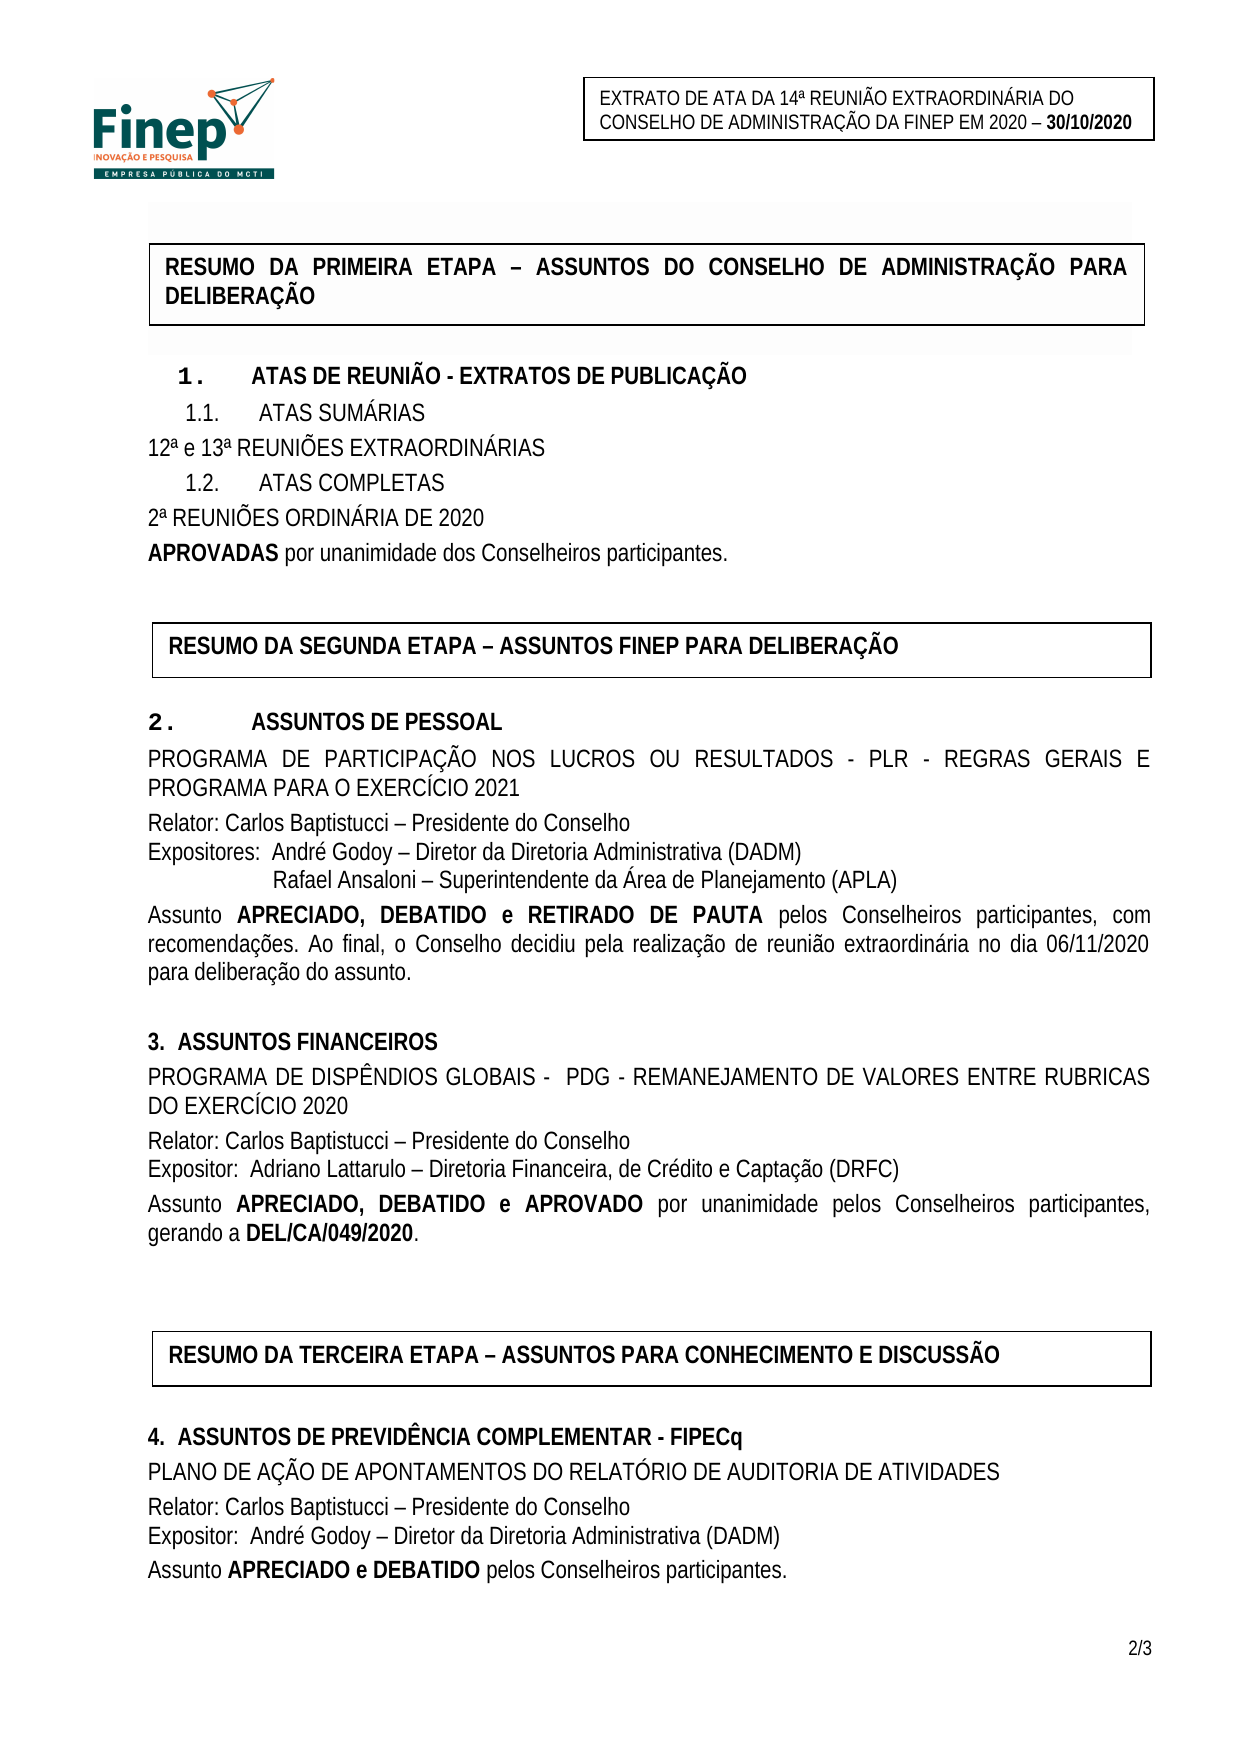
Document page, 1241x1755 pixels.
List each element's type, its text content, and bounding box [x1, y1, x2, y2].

text Expositor: Adriano Lattarulo – Diretoria Financeira, de Crédito e Captação (DRFC) [148, 1154, 1152, 1183]
list ASSUNTOS DE PESSOAL [148, 707, 1152, 738]
text RESUMO DA SEGUNDA ETAPA – ASSUNTOS FINEP PARA DELIBERAÇÃO [168, 631, 1135, 660]
text 12ª e 13ª REUNIÕES EXTRAORDINÁRIAS [148, 433, 1152, 462]
text Relator: Carlos Baptistucci – Presidente do Conselho [148, 1492, 1152, 1521]
text PROGRAMA DE PARTICIPAÇÃO NOS LUCROS OU RESULTADOS - PLR - REGRAS GERAIS E PROGRAMA PARA O EXERCÍCIO 2021 [148, 744, 1152, 802]
list ATAS SUMÁRIAS [185, 398, 1152, 427]
text APROVADAS por unanimidade dos Conselheiros participantes. [148, 538, 1152, 566]
text Assunto APRECIADO, DEBATIDO e RETIRADO DE PAUTA pelos Conselheiros participantes, com recomendações. Ao final, o Conselho decidiu pela realização de reunião extraordinária no dia 06/11/2020 para deliberação do assunto. [148, 900, 1152, 986]
text Expositores: André Godoy – Diretor da Diretoria Administrativa (DADM) [148, 837, 1152, 865]
text RESUMO DA TERCEIRA ETAPA – ASSUNTOS PARA CONHECIMENTO E DISCUSSÃO [168, 1340, 1135, 1368]
text Relator: Carlos Baptistucci – Presidente do Conselho [148, 1126, 1152, 1154]
list ATAS COMPLETAS [185, 468, 1152, 497]
text PLANO DE AÇÃO DE APONTAMENTOS DO RELATÓRIO DE AUDITORIA DE ATIVIDADES [148, 1457, 1152, 1486]
text Rafael Ansaloni – Superintendente da Área de Planejamento (APLA) [148, 865, 1152, 894]
text Relator: Carlos Baptistucci – Presidente do Conselho [148, 808, 1152, 837]
text 2ª REUNIÕES ORDINÁRIA DE 2020 [148, 503, 1152, 531]
text Assunto APRECIADO, DEBATIDO e APROVADO por unanimidade pelos Conselheiros participantes, gerando a DEL/CA/049/2020. [148, 1189, 1152, 1246]
text PROGRAMA DE DISPÊNDIOS GLOBAIS - PDG - REMANEJAMENTO DE VALORES ENTRE RUBRICAS DO EXERCÍCIO 2020 [148, 1062, 1152, 1119]
text RESUMO DA PRIMEIRA ETAPA – ASSUNTOS DO CONSELHO DE ADMINISTRAÇÃO PARA DELIBERAÇÃO [165, 252, 1129, 309]
text Assunto APRECIADO e DEBATIDO pelos Conselheiros participantes. [148, 1556, 1152, 1584]
list ATAS DE REUNIÃO - EXTRATOS DE PUBLICAÇÃO [177, 361, 1152, 392]
list ASSUNTOS DE PREVIDÊNCIA COMPLEMENTAR - FIPECq [148, 1422, 1152, 1451]
list ASSUNTOS FINANCEIROS [148, 1027, 1152, 1056]
text Expositor: André Godoy – Diretor da Diretoria Administrativa (DADM) [148, 1521, 1152, 1549]
